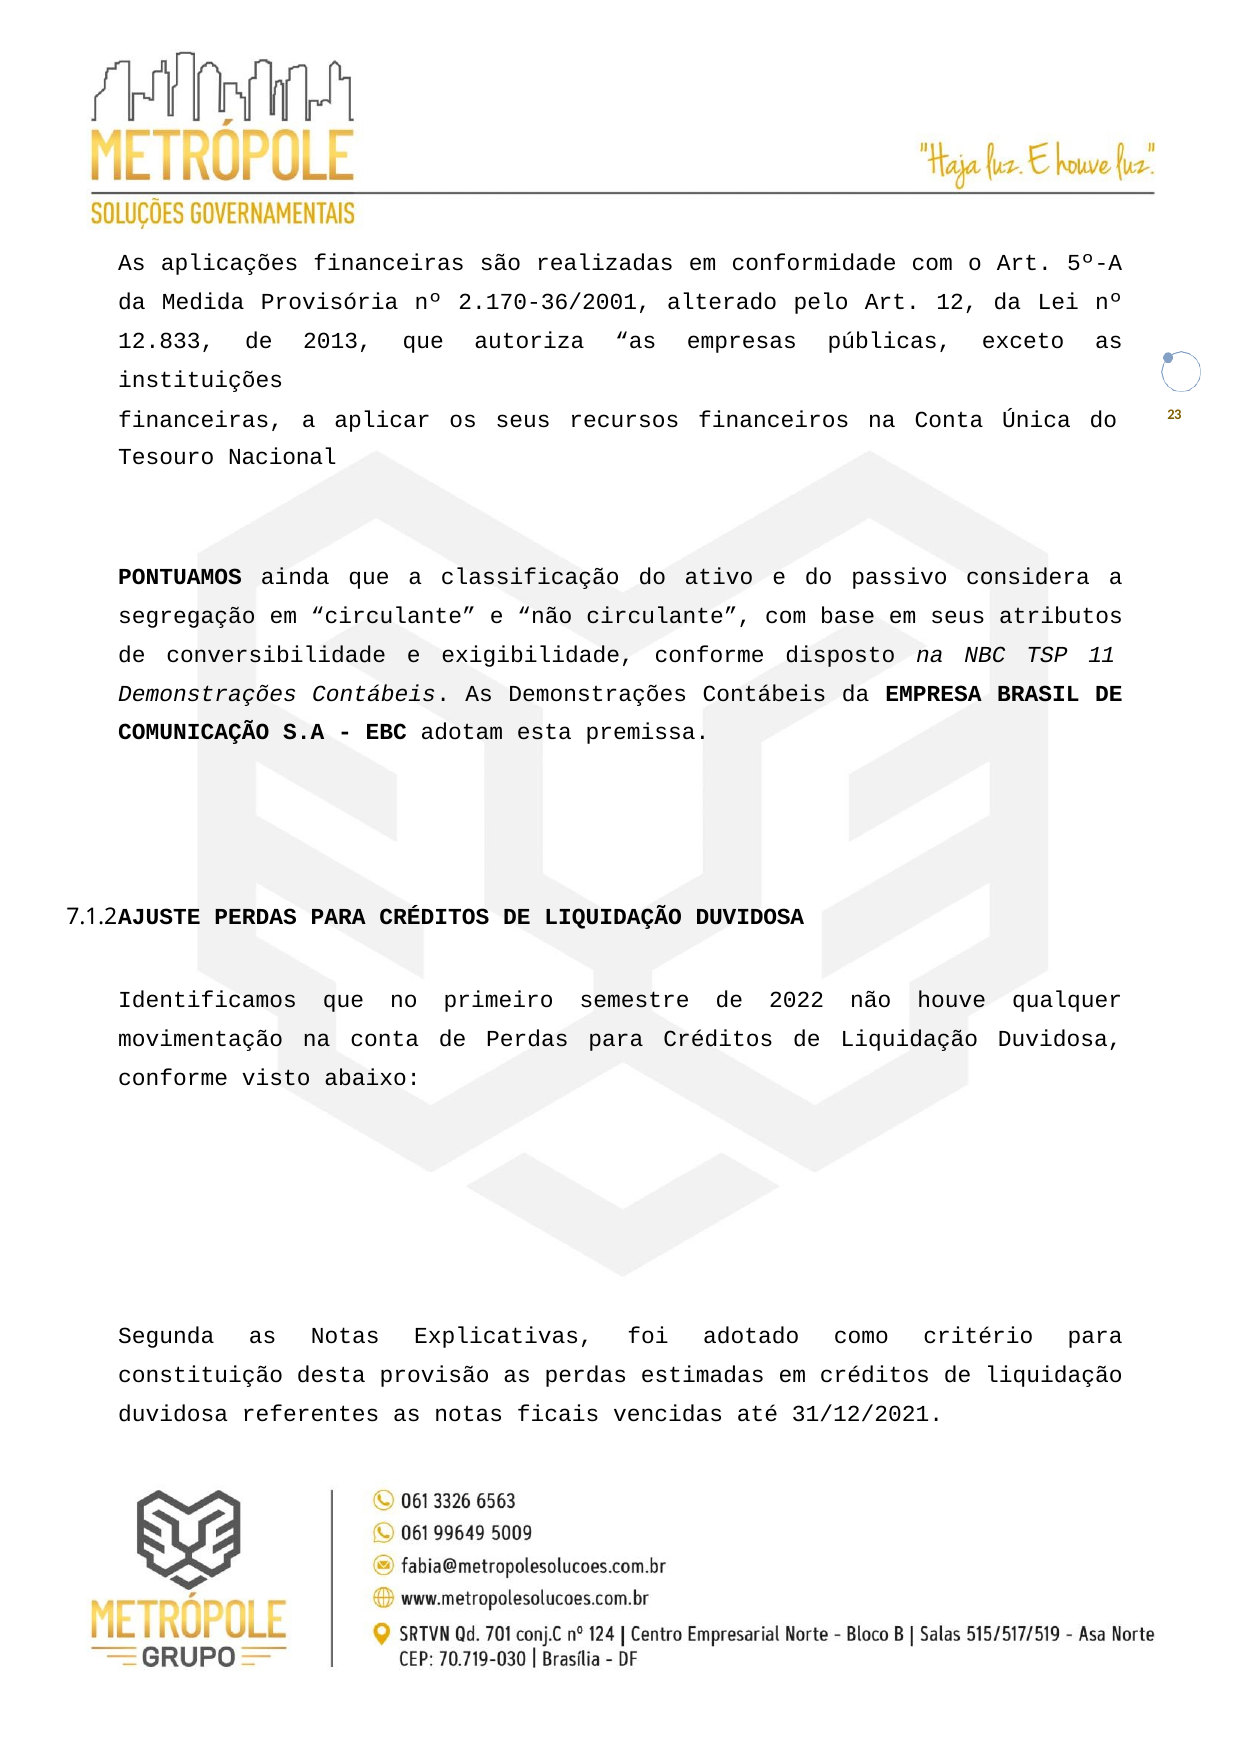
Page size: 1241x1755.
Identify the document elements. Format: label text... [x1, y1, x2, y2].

text Tesouro Nacional [1156, 446, 1201, 472]
list AJUSTE PERDAS PARA CRÉDITOS DE LIQUIDAÇÃO DUVIDOSA [1156, 900, 1201, 931]
